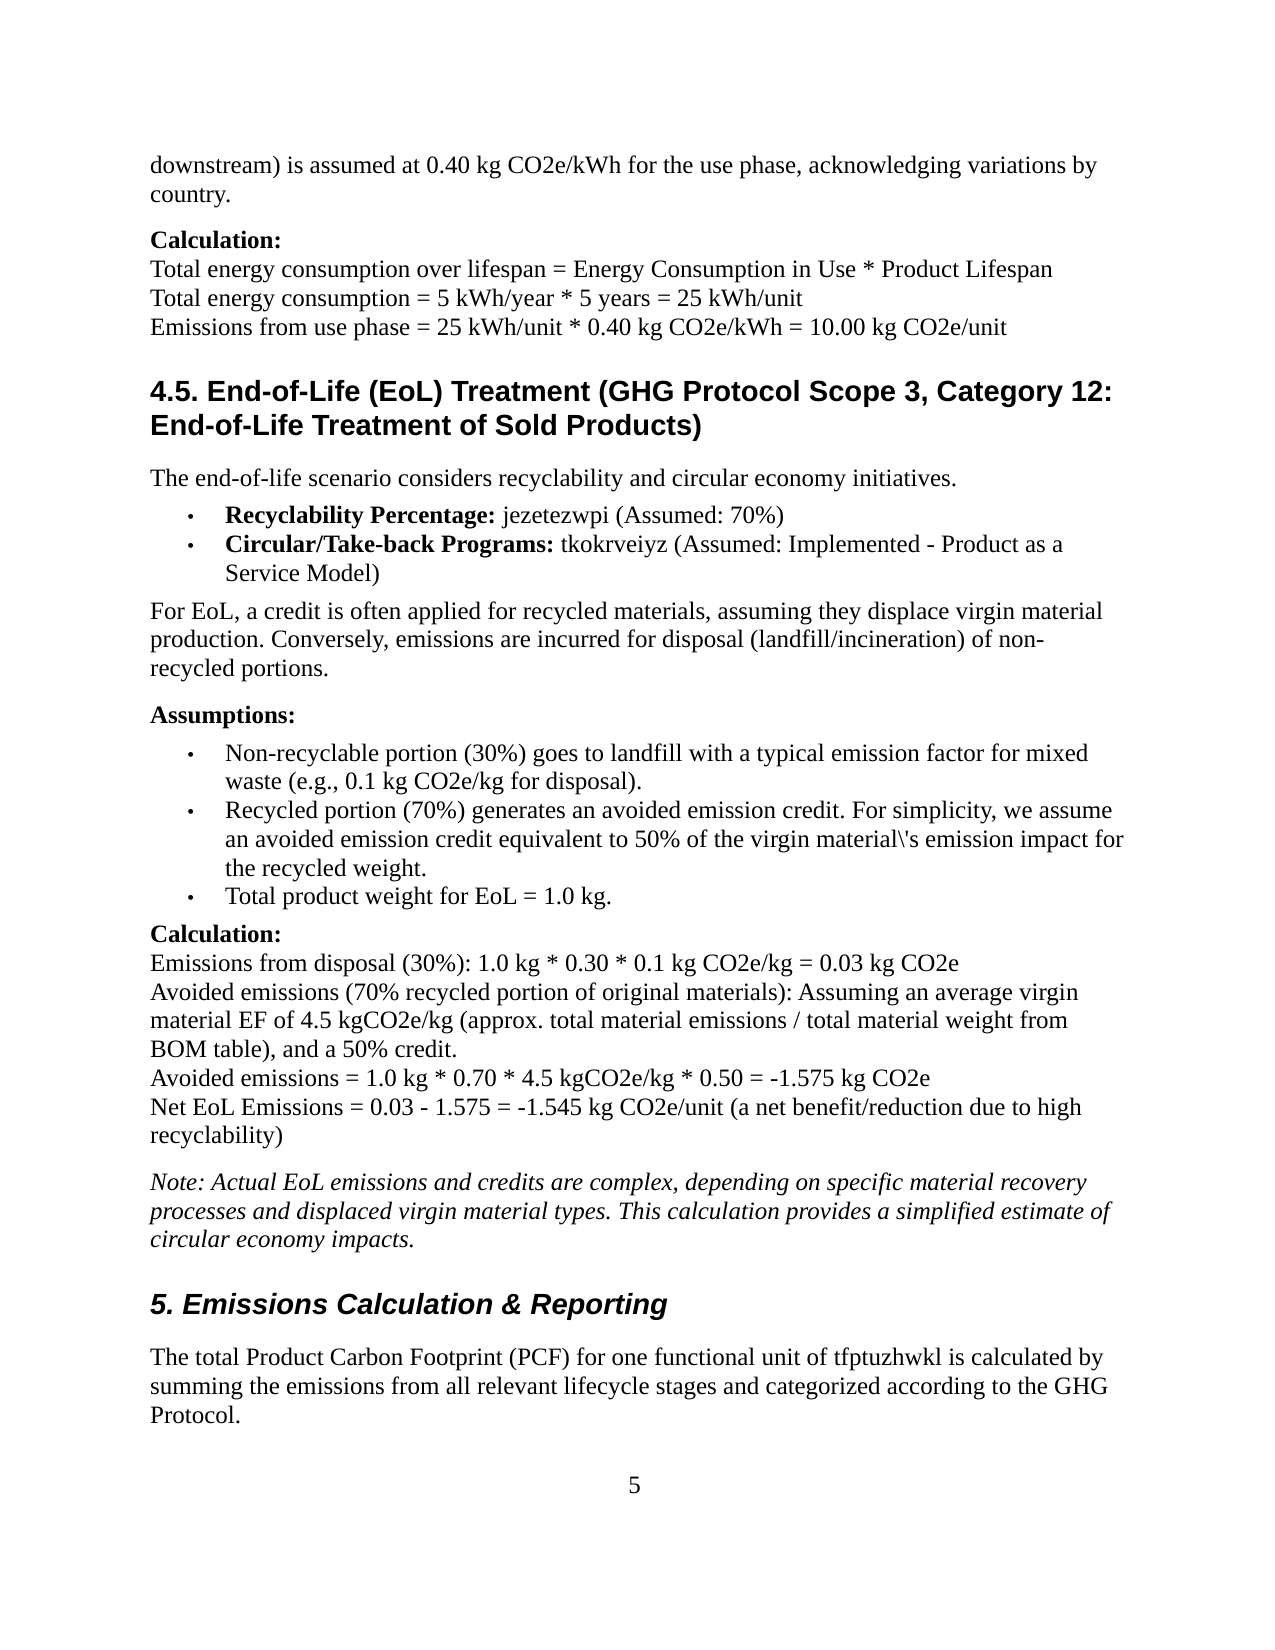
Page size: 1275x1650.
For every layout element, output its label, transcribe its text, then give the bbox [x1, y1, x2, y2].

text For EoL, a credit is often applied for recycled materials, assuming they displace virgin material production. Conversely, emissions are incurred for disposal (landfill/incineration) of non-recycled portions. [150, 596, 1125, 682]
text The end-of-life scenario considers recyclability and circular economy initiatives. [150, 463, 1125, 492]
text Note: Actual EoL emissions and credits are complex, depending on specific material recovery processes and displaced virgin material types. This calculation provides a simplified estimate of circular economy impacts. [150, 1167, 1125, 1253]
text downstream) is assumed at 0.40 kg CO2e/kWh for the use phase, acknowledging variations by country. [150, 150, 1125, 207]
text Assumptions: [150, 700, 1125, 729]
list Recyclability Percentage: jezetezwpi (Assumed: 70%) [187, 501, 1125, 529]
list Total product weight for EoL = 1.0 kg. [187, 881, 1125, 910]
subtitle 5. Emissions Calculation & Reporting [150, 1287, 1125, 1321]
subtitle 4.5. End-of-Life (EoL) Treatment (GHG Protocol Scope 3, Category 12: End-of-Life Treatment of Sold Products) [150, 374, 1125, 441]
list Recycled portion (70%) generates an avoided emission credit. For simplicity, we assume an avoided emission credit equivalent to 50% of the virgin material\'s emission impact for the recycled weight. [187, 795, 1125, 881]
list Circular/Take-back Programs: tkokrveiyz (Assumed: Implemented - Product as a Service Model) [187, 529, 1125, 587]
text The total Product Carbon Footprint (PCF) for one functional unit of tfptuzhwkl is calculated by summing the emissions from all relevant lifecycle stages and categorized according to the GHG Protocol. [150, 1342, 1125, 1428]
text Calculation: Emissions from disposal (30%): 1.0 kg * 0.30 * 0.1 kg CO2e/kg = 0.03 kg CO2e Avoided emissions (70% recycled portion of original materials): Assuming an average virgin material EF of 4.5 kgCO2e/kg (approx. total material emissions / total material weight from BOM table), and a 50% credit. Avoided emissions = 1.0 kg * 0.70 * 4.5 kgCO2e/kg * 0.50 = -1.575 kg CO2e Net EoL Emissions = 0.03 - 1.575 = -1.545 kg CO2e/unit (a net benefit/reduction due to high recyclability) [150, 919, 1125, 1149]
text Calculation: Total energy consumption over lifespan = Energy Consumption in Use * Product Lifespan Total energy consumption = 5 kWh/year * 5 years = 25 kWh/unit Emissions from use phase = 25 kWh/unit * 0.40 kg CO2e/kWh = 10.00 kg CO2e/unit [150, 225, 1125, 340]
list Non-recyclable portion (30%) goes to landfill with a typical emission factor for mixed waste (e.g., 0.1 kg CO2e/kg for disposal). [187, 738, 1125, 795]
